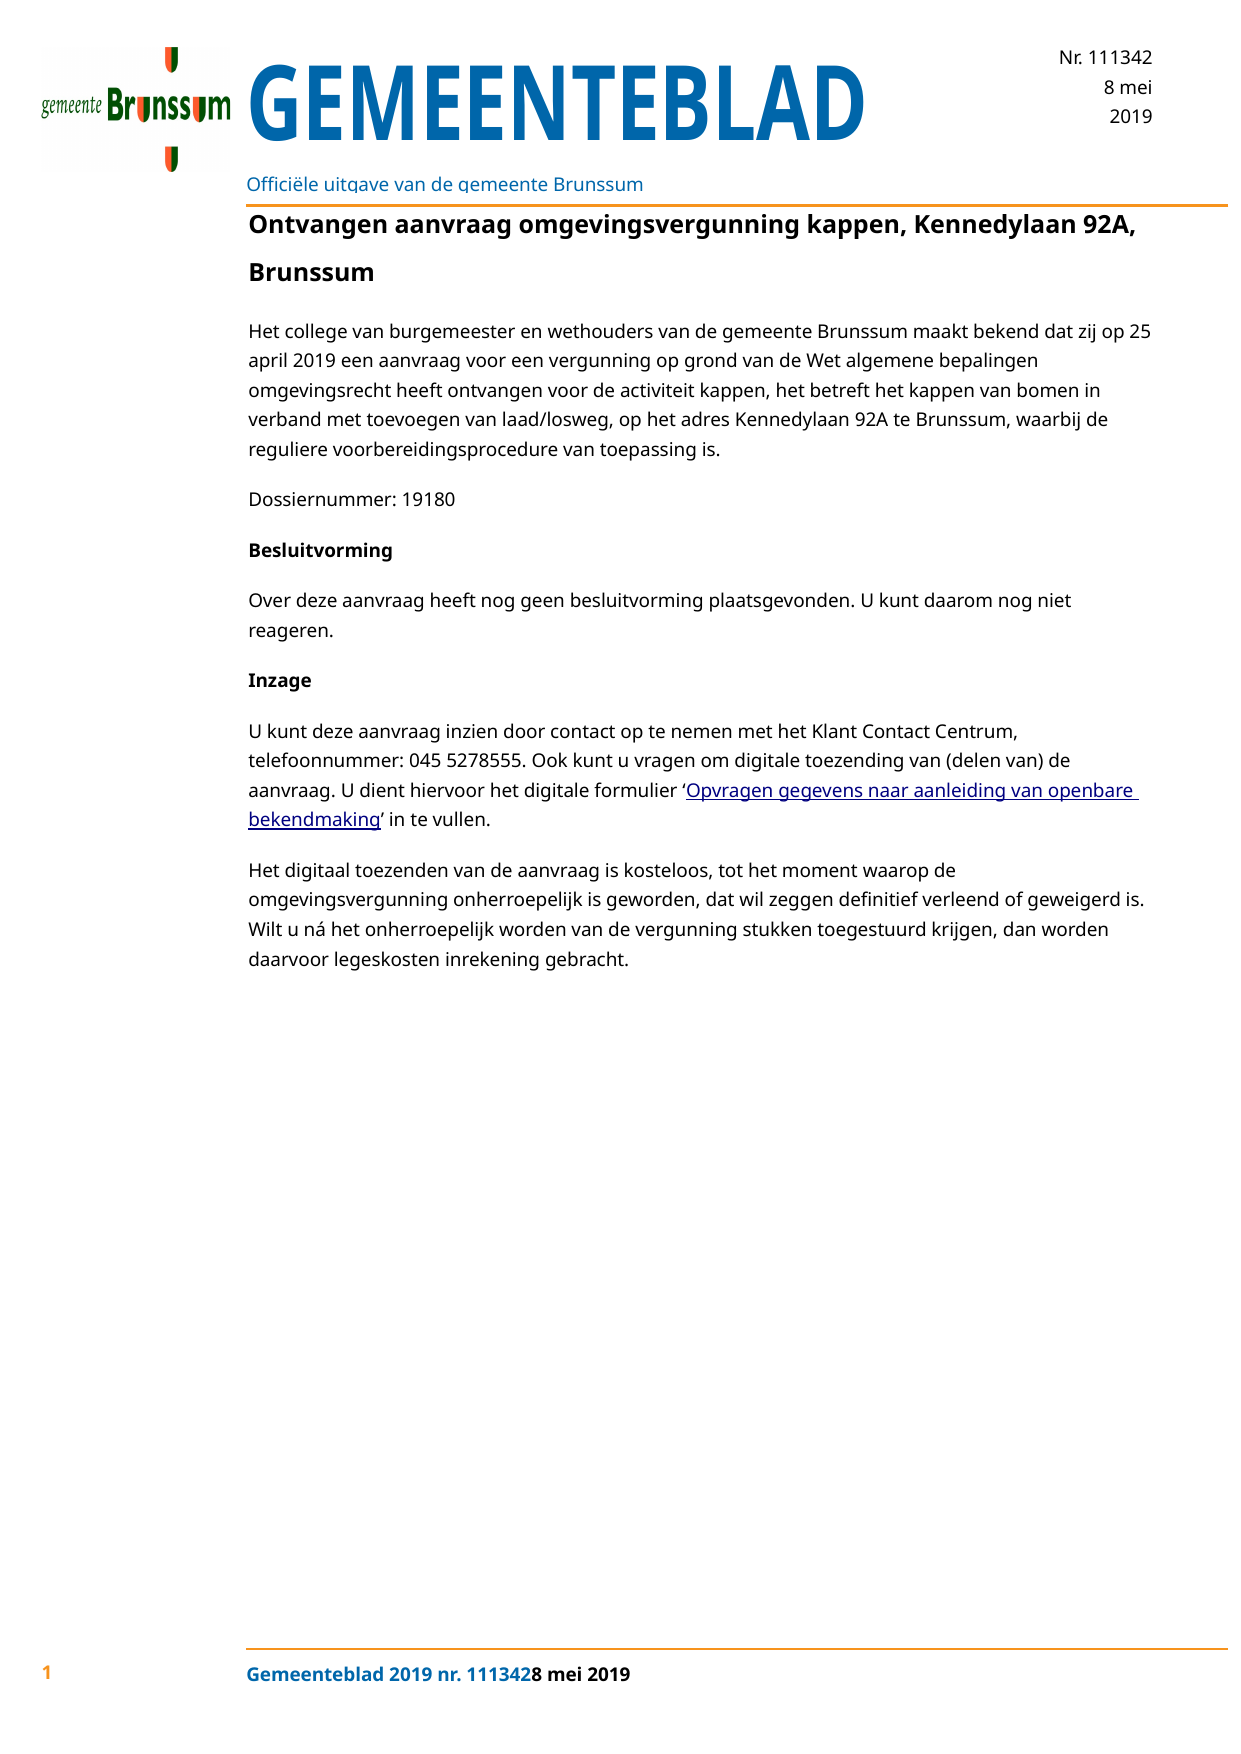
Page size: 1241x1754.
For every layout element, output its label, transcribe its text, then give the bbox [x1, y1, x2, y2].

text Het digitaal toezenden van de aanvraag is kosteloos, tot het moment waarop de omgevingsvergunning onherroepelijk is geworden, dat wil zeggen definitief verleend of geweigerd is. Wilt u ná het onherroepelijk worden van de vergunning stukken toegestuurd krijgen, dan worden daarvoor legeskosten inrekening gebracht. [248, 857, 1152, 972]
picture [41, 47, 231, 172]
text Inzage [248, 667, 1152, 693]
text Ontvangen aanvraag omgevingsvergunning kappen, Kennedylaan 92A, Brunssum [248, 207, 1152, 288]
text Dossiernummer: 19180 [248, 487, 1152, 512]
text U kunt deze aanvraag inzien door contact op te nemen met het Klant Contact Centrum, telefoonnummer: 045 5278555. Ook kunt u vragen om digitale toezending van (delen van) de aanvraag. U dient hiervoor het digitale formulier ‘Opvragen gegevens naar aanleiding van openbare bekendmaking’ in te vullen. [248, 718, 1152, 832]
text Besluitvorming [248, 537, 1152, 563]
text Over deze aanvraag heeft nog geen besluitvorming plaatsgevonden. U kunt daarom nog niet reageren. [248, 587, 1152, 643]
text Het college van burgemeester en wethouders van de gemeente Brunssum maakt bekend dat zij op 25 april 2019 een aanvraag voor een vergunning op grond van de Wet algemene bepalingen omgevingsrecht heeft ontvangen voor de activiteit kappen, het betreft het kappen van bomen in verband met toevoegen van laad/losweg, op het adres Kennedylaan 92A te Brunssum, waarbij de reguliere voorbereidingsprocedure van toepassing is. [248, 318, 1152, 462]
